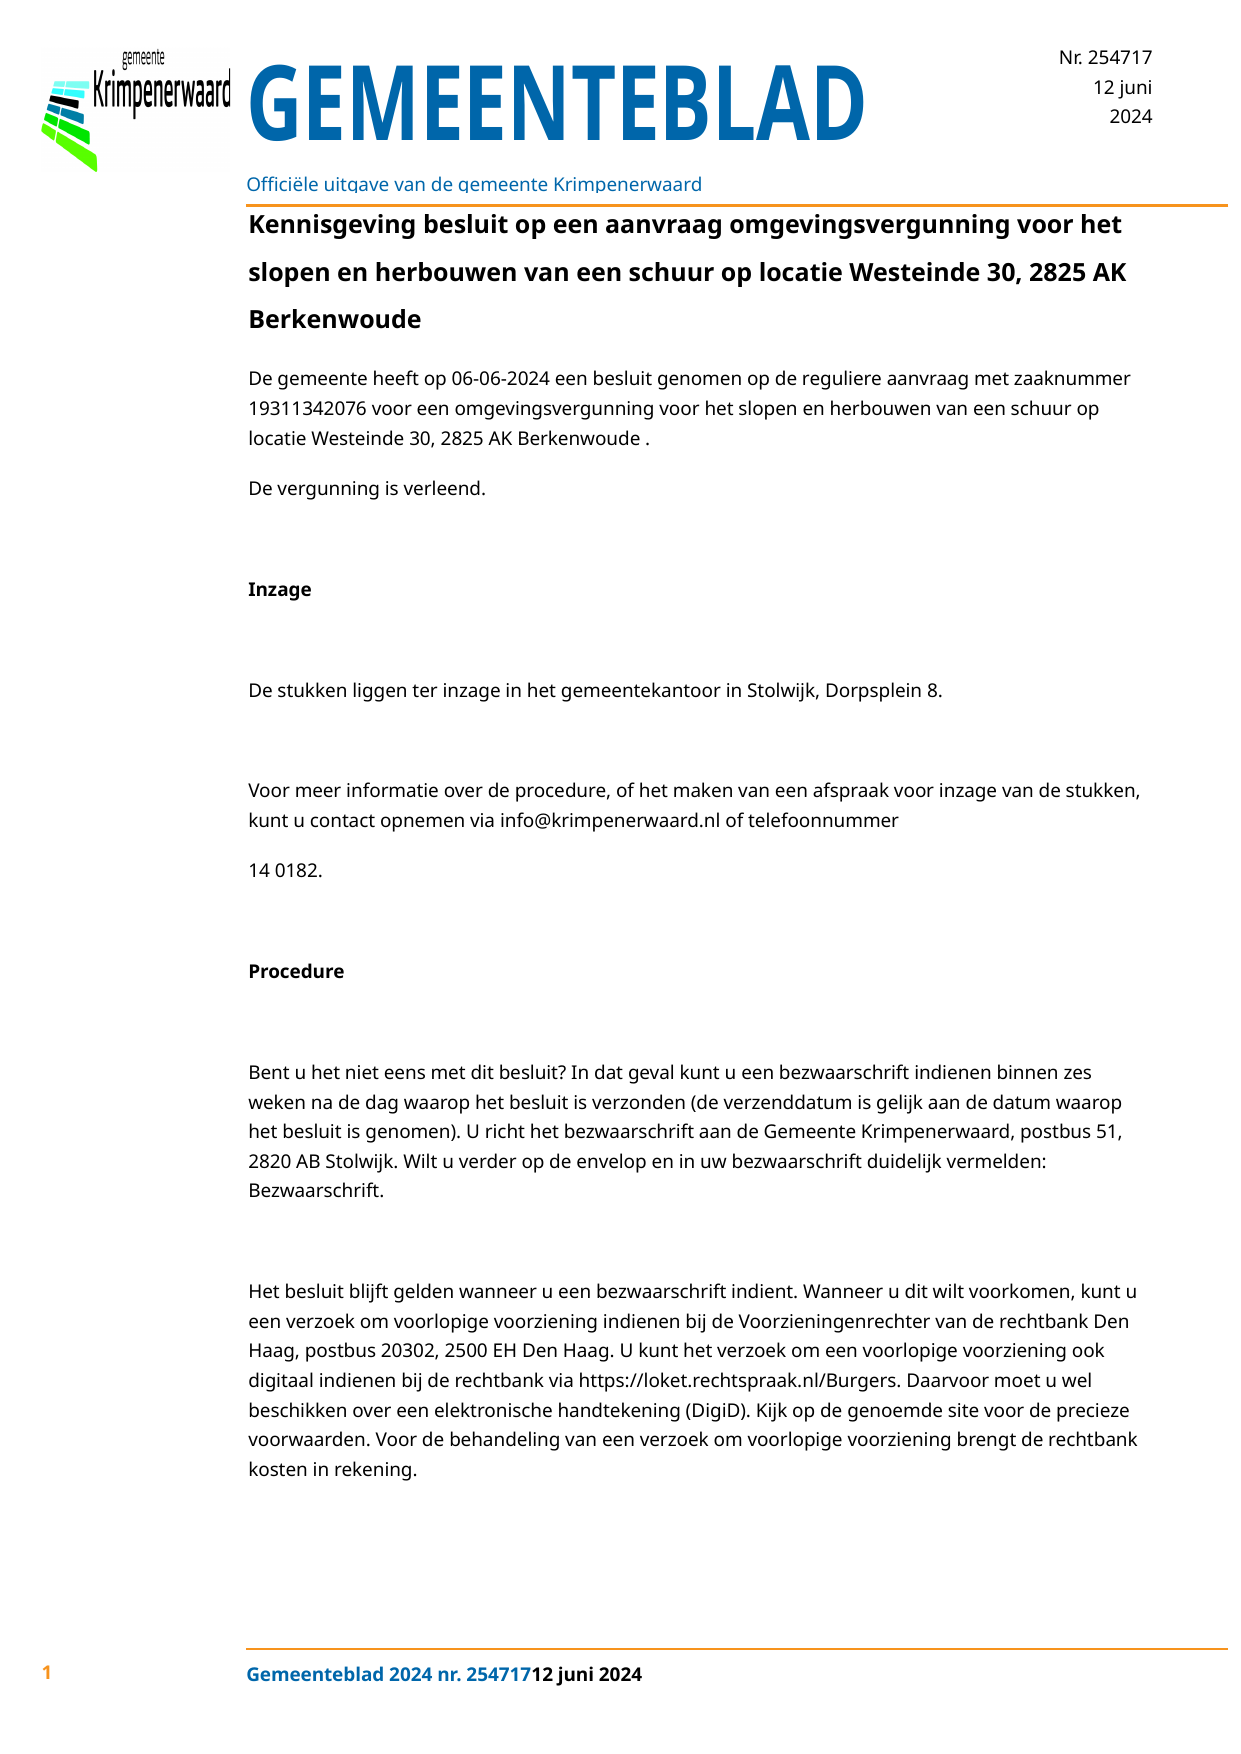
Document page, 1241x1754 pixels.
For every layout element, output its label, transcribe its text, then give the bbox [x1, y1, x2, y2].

text Kennisgeving besluit op een aanvraag omgevingsvergunning voor het slopen en herbouwen van een schuur op locatie Westeinde 30, 2825 AK Berkenwoude [248, 207, 1152, 336]
text De stukken liggen ter inzage in het gemeentekantoor in Stolwijk, Dorpsplein 8. [248, 677, 1152, 702]
picture [41, 47, 231, 172]
text De gemeente heeft op 06-06-2024 een besluit genomen op de reguliere aanvraag met zaaknummer 19311342076 voor een omgevingsvergunning voor het slopen en herbouwen van een schuur op locatie Westeinde 30, 2825 AK Berkenwoude . [248, 366, 1152, 450]
text Inzage [248, 576, 1152, 602]
text Procedure [248, 958, 1152, 984]
text Bent u het niet eens met dit besluit? In dat geval kunt u een bezwaarschrift indienen binnen zes weken na de dag waarop het besluit is verzonden (de verzenddatum is gelijk aan de datum waarop het besluit is genomen). U richt het bezwaarschrift aan de Gemeente Krimpenerwaard, postbus 51, 2820 AB Stolwijk. Wilt u verder op de envelop en in uw bezwaarschrift duidelijk vermelden: Bezwaarschrift. [248, 1059, 1152, 1203]
text De vergunning is verleend. [248, 475, 1152, 501]
text Het besluit blijft gelden wanneer u een bezwaarschrift indient. Wanneer u dit wilt voorkomen, kunt u een verzoek om voorlopige voorziening indienen bij de Voorzieningenrechter van de rechtbank Den Haag, postbus 20302, 2500 EH Den Haag. U kunt het verzoek om een voorlopige voorziening ook digitaal indienen bij de rechtbank via https://loket.rechtspraak.nl/Burgers. Daarvoor moet u wel beschikken over een elektronische handtekening (DigiD). Kijk op de genoemde site voor de precieze voorwaarden. Voor de behandeling van een verzoek om voorlopige voorziening brengt de rechtbank kosten in rekening. [248, 1278, 1152, 1482]
text Voor meer informatie over de procedure, of het maken van een afspraak voor inzage van de stukken, kunt u contact opnemen via info@krimpenerwaard.nl of telefoonnummer [248, 778, 1152, 833]
text 14 0182. [248, 858, 1152, 883]
